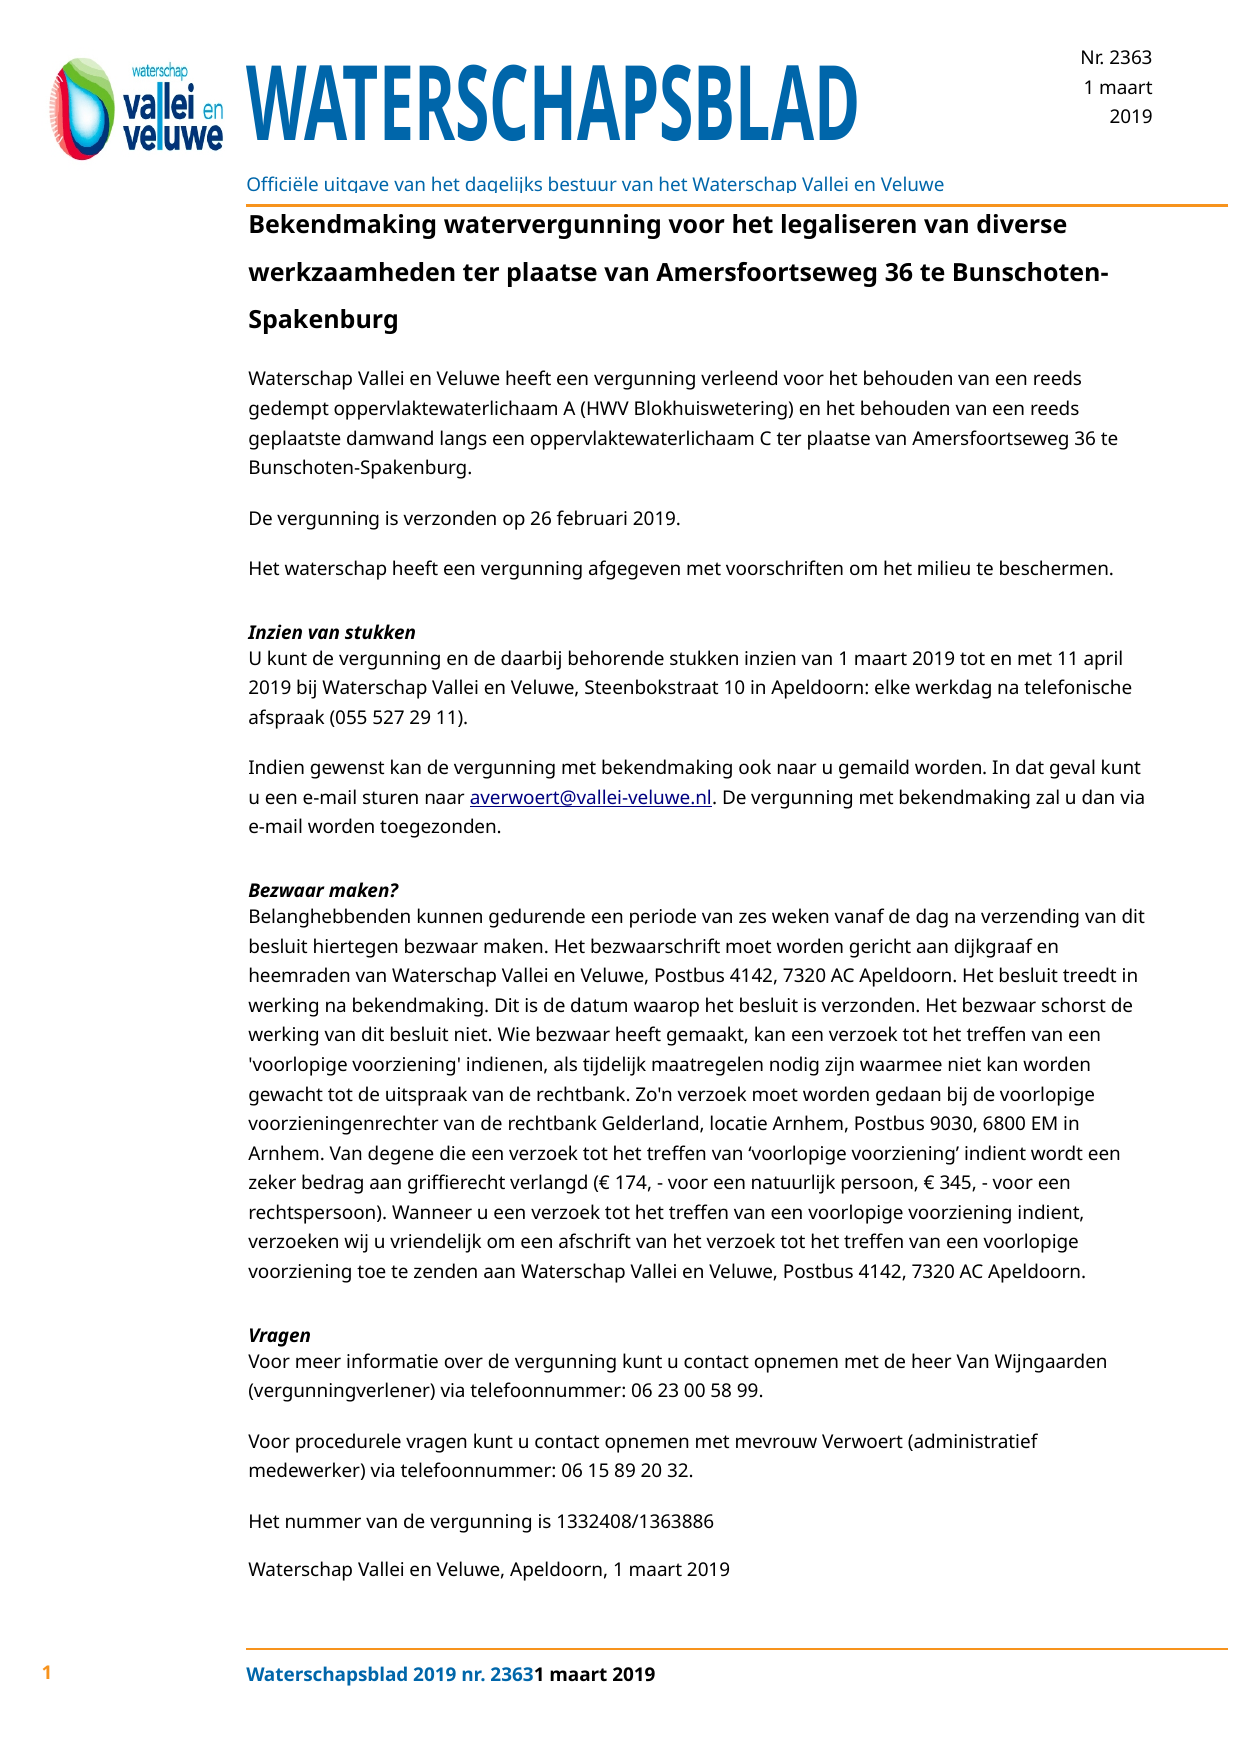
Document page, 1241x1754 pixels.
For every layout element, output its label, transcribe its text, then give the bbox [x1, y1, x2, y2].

text Bekendmaking watervergunning voor het legaliseren van diverse werkzaamheden ter plaatse van Amersfoortseweg 36 te Bunschoten-Spakenburg [248, 207, 1152, 336]
text Belanghebbenden kunnen gedurende een periode van zes weken vanaf de dag na verzending van dit besluit hiertegen bezwaar maken. Het bezwaarschrift moet worden gericht aan dijkgraaf en heemraden van Waterschap Vallei en Veluwe, Postbus 4142, 7320 AC Apeldoorn. Het besluit treedt in werking na bekendmaking. Dit is de datum waarop het besluit is verzonden. Het bezwaar schorst de werking van dit besluit niet. Wie bezwaar heeft gemaakt, kan een verzoek tot het treffen van een 'voorlopige voorziening' indienen, als tijdelijk maatregelen nodig zijn waarmee niet kan worden gewacht tot de uitspraak van de rechtbank. Zo'n verzoek moet worden gedaan bij de voorlopige voorzieningenrechter van de rechtbank Gelderland, locatie Arnhem, Postbus 9030, 6800 EM in Arnhem. Van degene die een verzoek tot het treffen van ‘voorlopige voorziening’ indient wordt een zeker bedrag aan griffierecht verlangd (€ 174, - voor een natuurlijk persoon, € 345, - voor een rechtspersoon). Wanneer u een verzoek tot het treffen van een voorlopige voorziening indient, verzoeken wij u vriendelijk om een afschrift van het verzoek tot het treffen van een voorlopige voorziening toe te zenden aan Waterschap Vallei en Veluwe, Postbus 4142, 7320 AC Apeldoorn. [248, 903, 1152, 1284]
text Voor procedurele vragen kunt u contact opnemen met mevrouw Verwoert (administratief medewerker) via telefoonnummer: 06 15 89 20 32. [248, 1428, 1152, 1483]
text Waterschap Vallei en Veluwe, Apeldoorn, 1 maart 2019 [248, 1556, 1152, 1581]
text U kunt de vergunning en de daarbij behorende stukken inzien van 1 maart 2019 tot en met 11 april 2019 bij Waterschap Vallei en Veluwe, Steenbokstraat 10 in Apeldoorn: elke werkdag na telefonische afspraak (055 527 29 11). [248, 645, 1152, 730]
text Het nummer van de vergunning is 1332408/1363886 [248, 1508, 1152, 1534]
text Voor meer informatie over de vergunning kunt u contact opnemen met de heer Van Wijngaarden (vergunningverlener) via telefoonnummer: 06 23 00 58 99. [248, 1348, 1152, 1403]
text Inzien van stukken [248, 619, 1152, 645]
text Het waterschap heeft een vergunning afgegeven met voorschriften om het milieu te beschermen. [248, 555, 1152, 581]
text Vragen [248, 1322, 1152, 1348]
text Indien gewenst kan de vergunning met bekendmaking ook naar u gemaild worden. In dat geval kunt u een e-mail sturen naar averwoert@vallei-veluwe.nl. De vergunning met bekendmaking zal u dan via e-mail worden toegezonden. [248, 754, 1152, 839]
text Waterschap Vallei en Veluwe heeft een vergunning verleend voor het behouden van een reeds gedempt oppervlaktewaterlichaam A (HWV Blokhuiswetering) en het behouden van een reeds geplaatste damwand langs een oppervlaktewaterlichaam C ter plaatse van Amersfoortseweg 36 te Bunschoten-Spakenburg. [248, 366, 1152, 480]
text De vergunning is verzonden op 26 februari 2019. [248, 505, 1152, 530]
picture [41, 47, 231, 172]
text Bezwaar maken? [248, 877, 1152, 903]
